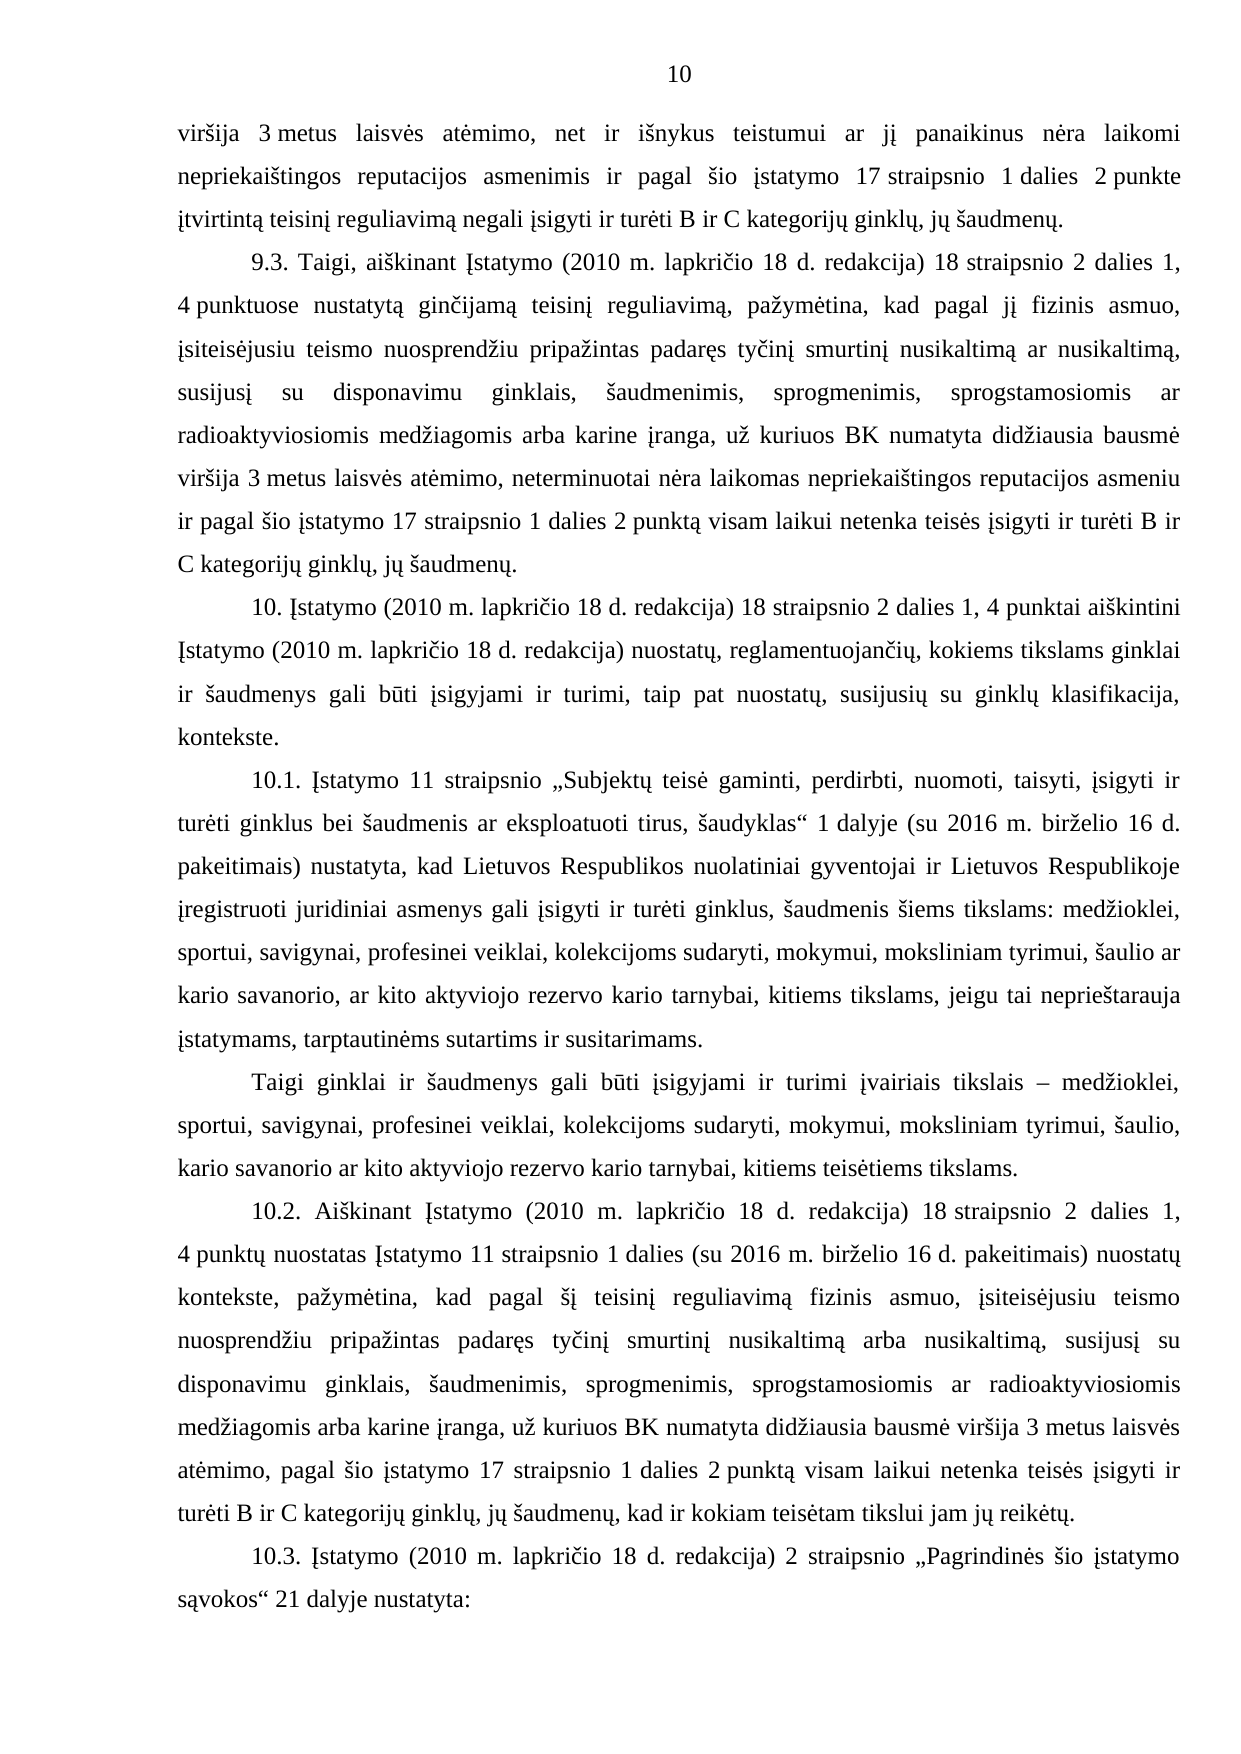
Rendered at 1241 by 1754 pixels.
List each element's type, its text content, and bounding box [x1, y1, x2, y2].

text Taigi ginklai ir šaudmenys gali būti įsigyjami ir turimi įvairiais tikslais – medžioklei, sportui, savigynai, profesinei veiklai, kolekcijoms sudaryti, mokymui, moksliniam tyrimui, šaulio, kario savanorio ar kito aktyviojo rezervo kario tarnybai, kitiems teisėtiems tikslams. [177, 1067, 1181, 1182]
text 9.3. Taigi, aiškinant Įstatymo (2010 m. lapkričio 18 d. redakcija) 18 straipsnio 2 dalies 1, 4 punktuose nustatytą ginčijamą teisinį reguliavimą, pažymėtina, kad pagal jį fizinis asmuo, įsiteisėjusiu teismo nuosprendžiu pripažintas padaręs tyčinį smurtinį nusikaltimą ar nusikaltimą, susijusį su disponavimu ginklais, šaudmenimis, sprogmenimis, sprogstamosiomis ar radioaktyviosiomis medžiagomis arba karine įranga, už kuriuos BK numatyta didžiausia bausmė viršija 3 metus laisvės atėmimo, neterminuotai nėra laikomas nepriekaištingos reputacijos asmeniu ir pagal šio įstatymo 17 straipsnio 1 dalies 2 punktą visam laikui netenka teisės įsigyti ir turėti B ir C kategorijų ginklų, jų šaudmenų. [177, 247, 1181, 578]
text 10.1. Įstatymo 11 straipsnio „Subjektų teisė gaminti, perdirbti, nuomoti, taisyti, įsigyti ir turėti ginklus bei šaudmenis ar eksploatuoti tirus, šaudyklas“ 1 dalyje (su 2016 m. birželio 16 d. pakeitimais) nustatyta, kad Lietuvos Respublikos nuolatiniai gyventojai ir Lietuvos Respublikoje įregistruoti juridiniai asmenys gali įsigyti ir turėti ginklus, šaudmenis šiems tikslams: medžioklei, sportui, savigynai, profesinei veiklai, kolekcijoms sudaryti, mokymui, moksliniam tyrimui, šaulio ar kario savanorio, ar kito aktyviojo rezervo kario tarnybai, kitiems tikslams, jeigu tai neprieštarauja įstatymams, tarptautinėms sutartims ir susitarimams. [177, 765, 1181, 1052]
text viršija 3 metus laisvės atėmimo, net ir išnykus teistumui ar jį panaikinus nėra laikomi nepriekaištingos reputacijos asmenimis ir pagal šio įstatymo 17 straipsnio 1 dalies 2 punkte įtvirtintą teisinį reguliavimą negali įsigyti ir turėti B ir C kategorijų ginklų, jų šaudmenų. [177, 118, 1181, 233]
text 10.2. Aiškinant Įstatymo (2010 m. lapkričio 18 d. redakcija) 18 straipsnio 2 dalies 1, 4 punktų nuostatas Įstatymo 11 straipsnio 1 dalies (su 2016 m. birželio 16 d. pakeitimais) nuostatų kontekste, pažymėtina, kad pagal šį teisinį reguliavimą fizinis asmuo, įsiteisėjusiu teismo nuosprendžiu pripažintas padaręs tyčinį smurtinį nusikaltimą arba nusikaltimą, susijusį su disponavimu ginklais, šaudmenimis, sprogmenimis, sprogstamosiomis ar radioaktyviosiomis medžiagomis arba karine įranga, už kuriuos BK numatyta didžiausia bausmė viršija 3 metus laisvės atėmimo, pagal šio įstatymo 17 straipsnio 1 dalies 2 punktą visam laikui netenka teisės įsigyti ir turėti B ir C kategorijų ginklų, jų šaudmenų, kad ir kokiam teisėtam tikslui jam jų reikėtų. [177, 1196, 1181, 1527]
text 10.3. Įstatymo (2010 m. lapkričio 18 d. redakcija) 2 straipsnio „Pagrindinės šio įstatymo sąvokos“ 21 dalyje nustatyta: [177, 1541, 1181, 1613]
text 10. Įstatymo (2010 m. lapkričio 18 d. redakcija) 18 straipsnio 2 dalies 1, 4 punktai aiškintini Įstatymo (2010 m. lapkričio 18 d. redakcija) nuostatų, reglamentuojančių, kokiems tikslams ginklai ir šaudmenys gali būti įsigyjami ir turimi, taip pat nuostatų, susijusių su ginklų klasifikacija, kontekste. [177, 592, 1181, 751]
